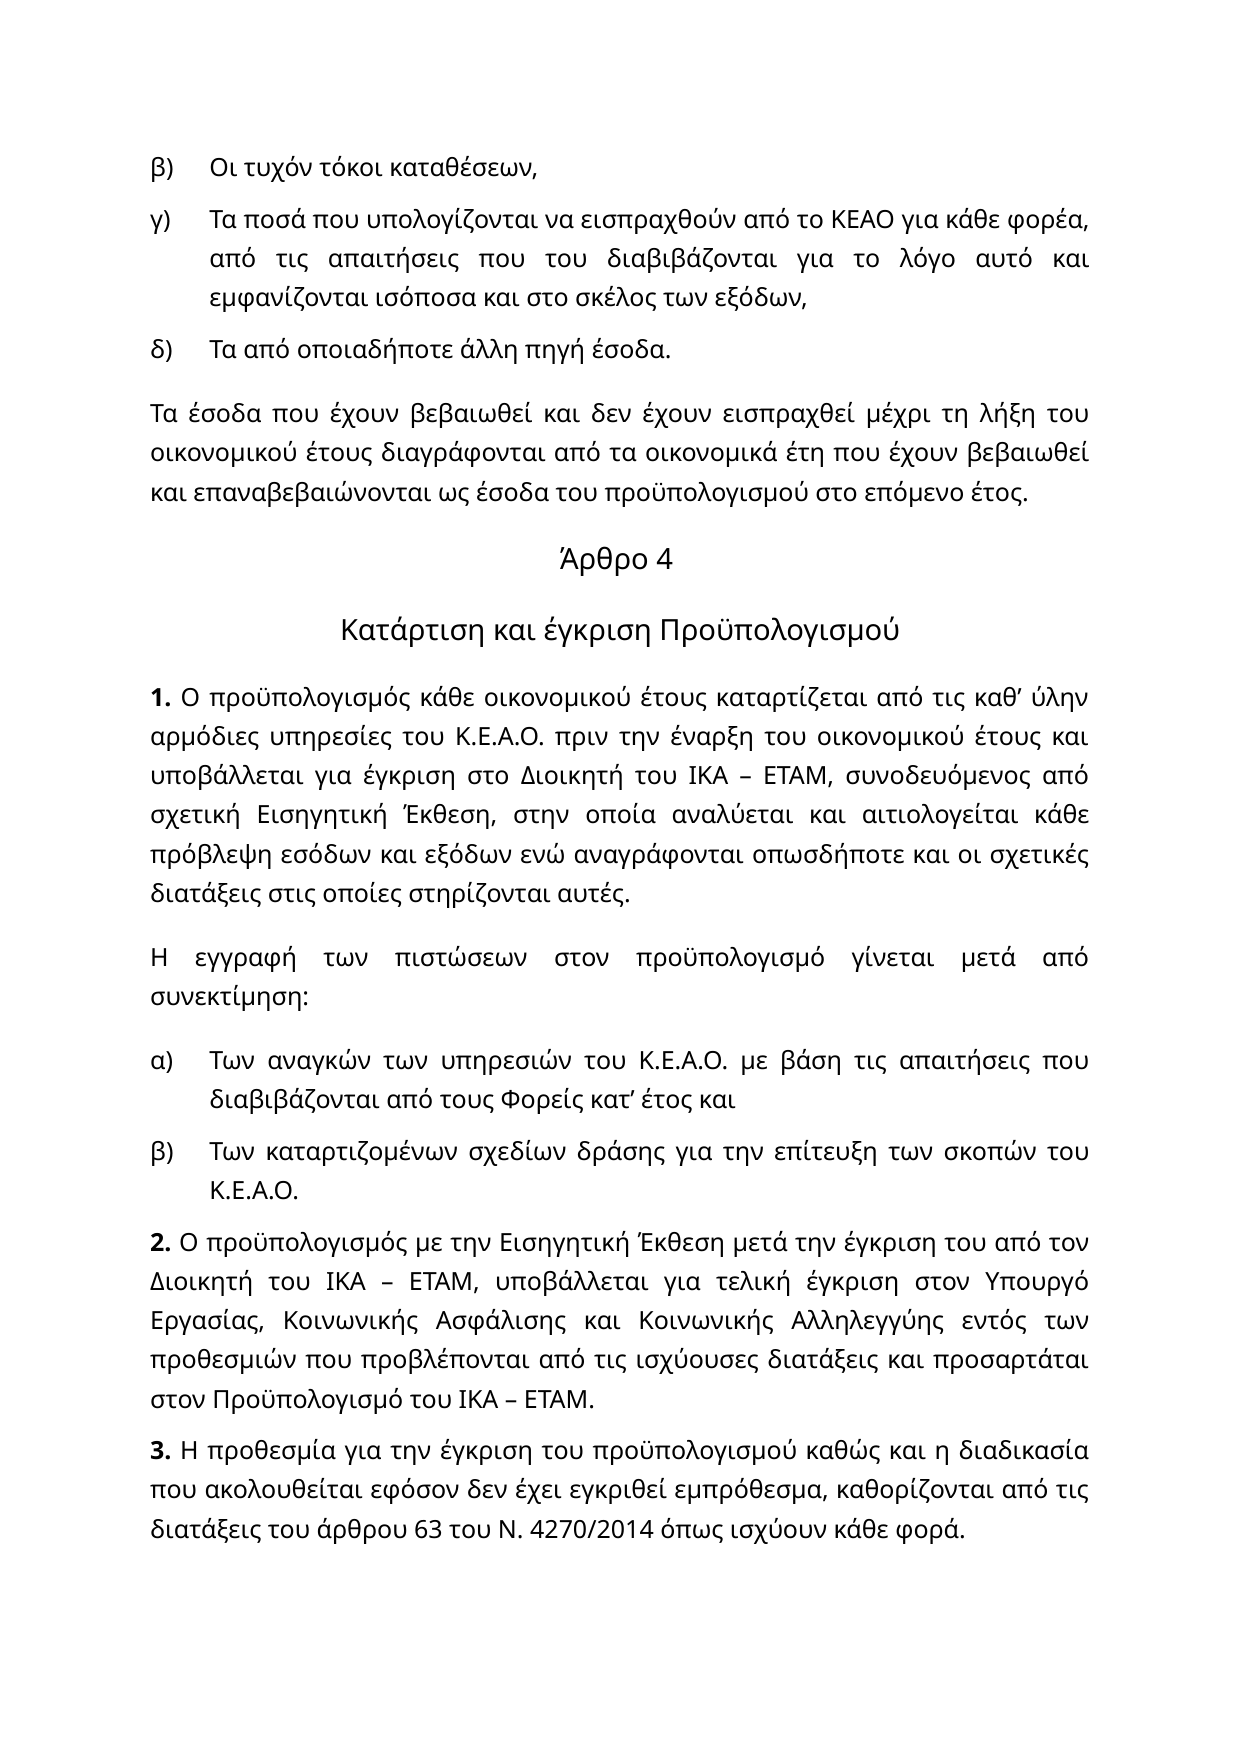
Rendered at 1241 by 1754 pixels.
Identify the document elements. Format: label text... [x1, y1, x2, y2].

subtitle Κατάρτιση και έγκριση Προϋπολογισμού [150, 609, 1090, 649]
text 2. Ο προϋπολογισμός με την Εισηγητική Έκθεση μετά την έγκριση του από τον Διοικητή του ΙΚΑ – ΕΤΑΜ, υποβάλλεται για τελική έγκριση στον Υπουργό Εργασίας, Κοινωνικής Ασφάλισης και Κοινωνικής Αλληλεγγύης εντός των προθεσμιών που προβλέπονται από τις ισχύουσες διατάξεις και προσαρτάται στον Προϋπολογισμό του ΙΚΑ – ΕΤΑΜ. [150, 1224, 1090, 1415]
subtitle Άρθρο 4 [150, 538, 1090, 578]
list β) Οι τυχόν τόκοι καταθέσεων, [150, 150, 1090, 184]
text 3. Η προθεσμία για την έγκριση του προϋπολογισμού καθώς και η διαδικασία που ακολουθείται εφόσον δεν έχει εγκριθεί εμπρόθεσμα, καθορίζονται από τις διατάξεις του άρθρου 63 του Ν. 4270/2014 όπως ισχύουν κάθε φορά. [150, 1433, 1090, 1545]
list α) Των αναγκών των υπηρεσιών του Κ.Ε.Α.Ο. με βάση τις απαιτήσεις που διαβιβάζονται από τους Φορείς κατ’ έτος και [150, 1043, 1090, 1116]
text Τα έσοδα που έχουν βεβαιωθεί και δεν έχουν εισπραχθεί μέχρι τη λήξη του οικονομικού έτους διαγράφονται από τα οικονομικά έτη που έχουν βεβαιωθεί και επαναβεβαιώνονται ως έσοδα του προϋπολογισμού στο επόμενο έτος. [150, 396, 1090, 508]
text 1. Ο προϋπολογισμός κάθε οικονομικού έτους καταρτίζεται από τις καθ’ ύλην αρμόδιες υπηρεσίες του Κ.Ε.Α.Ο. πριν την έναρξη του οικονομικού έτους και υποβάλλεται για έγκριση στο Διοικητή του ΙΚΑ – ΕΤΑΜ, συνοδευόμενος από σχετική Εισηγητική Έκθεση, στην οποία αναλύεται και αιτιολογείται κάθε πρόβλεψη εσόδων και εξόδων ενώ αναγράφονται οπωσδήποτε και οι σχετικές διατάξεις στις οποίες στηρίζονται αυτές. [150, 679, 1090, 909]
list δ) Τα από οποιαδήποτε άλλη πηγή έσοδα. [150, 332, 1090, 366]
list β) Των καταρτιζομένων σχεδίων δράσης για την επίτευξη των σκοπών του Κ.Ε.Α.Ο. [150, 1134, 1090, 1207]
text Η εγγραφή των πιστώσεων στον προϋπολογισμό γίνεται μετά από συνεκτίμηση: [150, 939, 1090, 1013]
list γ) Τα ποσά που υπολογίζονται να εισπραχθούν από το ΚΕΑΟ για κάθε φορέα, από τις απαιτήσεις που του διαβιβάζονται για το λόγο αυτό και εμφανίζονται ισόποσα και στο σκέλος των εξόδων, [150, 202, 1090, 314]
